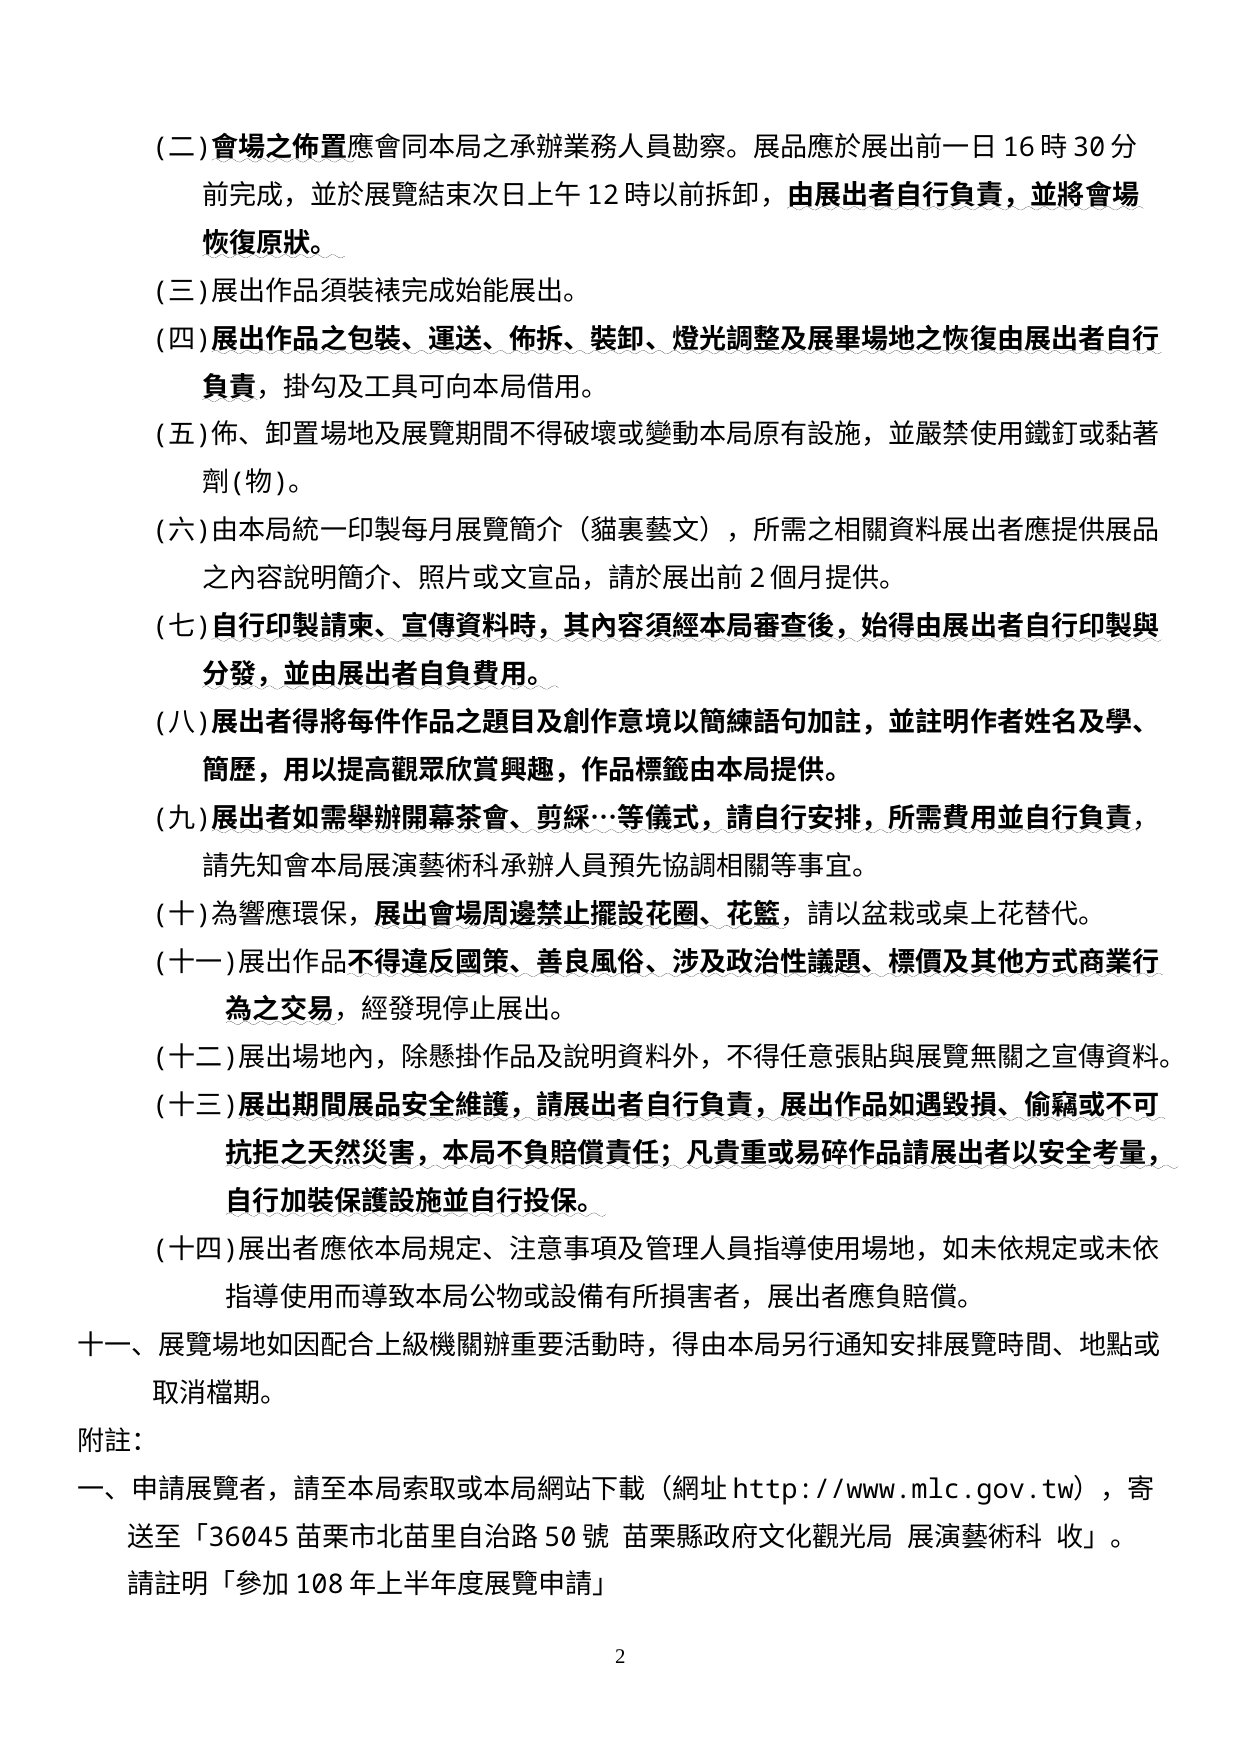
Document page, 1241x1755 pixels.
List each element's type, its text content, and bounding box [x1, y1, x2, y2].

text (二)會場之佈置應會同本局之承辦業務人員勘察。展品應於展出前一日16時30分前完成，並於展覽結束次日上午12時以前拆卸，由展出者自行負責，並將會場恢復原狀。 [152, 118, 1163, 262]
text (三)展出作品須裝裱完成始能展出。 [152, 262, 1163, 310]
text (十一)展出作品不得違反國策、善良風俗、涉及政治性議題、標價及其他方式商業行為之交易，經發現停止展出。 [152, 933, 1163, 1028]
text (六)由本局統一印製每月展覽簡介（貓裏藝文），所需之相關資料展出者應提供展品之內容說明簡介、照片或文宣品，請於展出前2個月提供。 [152, 501, 1163, 597]
text 一、申請展覽者，請至本局索取或本局網站下載（網址http://www.mlc.gov.tw），寄送至「36045苗栗市北苗里自治路50號 苗栗縣政府文化觀光局 展演藝術科 收」。請註明「參加108年上半年度展覽申請」 [77, 1460, 1163, 1603]
text (十三)展出期間展品安全維護，請展出者自行負責，展出作品如遇毀損、偷竊或不可抗拒之天然災害，本局不負賠償責任；凡貴重或易碎作品請展出者以安全考量，自行加裝保護設施並自行投保。 [152, 1076, 1163, 1220]
text (十四)展出者應依本局規定、注意事項及管理人員指導使用場地，如未依規定或未依指導使用而導致本局公物或設備有所損害者，展出者應負賠償。 [152, 1220, 1163, 1316]
text (十)為響應環保，展出會場周邊禁止擺設花圈、花籃，請以盆栽或桌上花替代。 [152, 885, 1163, 933]
text (九)展出者如需舉辦開幕茶會、剪綵…等儀式，請自行安排，所需費用並自行負責，請先知會本局展演藝術科承辦人員預先協調相關等事宜。 [152, 789, 1163, 885]
text (七)自行印製請柬、宣傳資料時，其內容須經本局審查後，始得由展出者自行印製與分發，並由展出者自負費用。 [152, 597, 1163, 693]
text (八)展出者得將每件作品之題目及創作意境以簡練語句加註，並註明作者姓名及學、簡歷，用以提高觀眾欣賞興趣，作品標籤由本局提供。 [152, 693, 1163, 789]
text (四)展出作品之包裝、運送、佈拆、裝卸、燈光調整及展畢場地之恢復由展出者自行負責，掛勾及工具可向本局借用。 [152, 310, 1163, 406]
text 十一、展覽場地如因配合上級機關辦重要活動時，得由本局另行通知安排展覽時間、地點或取消檔期。 [77, 1316, 1163, 1412]
text (五)佈、卸置場地及展覽期間不得破壞或變動本局原有設施，並嚴禁使用鐵釘或黏著劑(物)。 [152, 406, 1163, 501]
text 附註： [77, 1412, 1163, 1460]
text (十二)展出場地內，除懸掛作品及說明資料外，不得任意張貼與展覽無關之宣傳資料。 [152, 1028, 1163, 1076]
